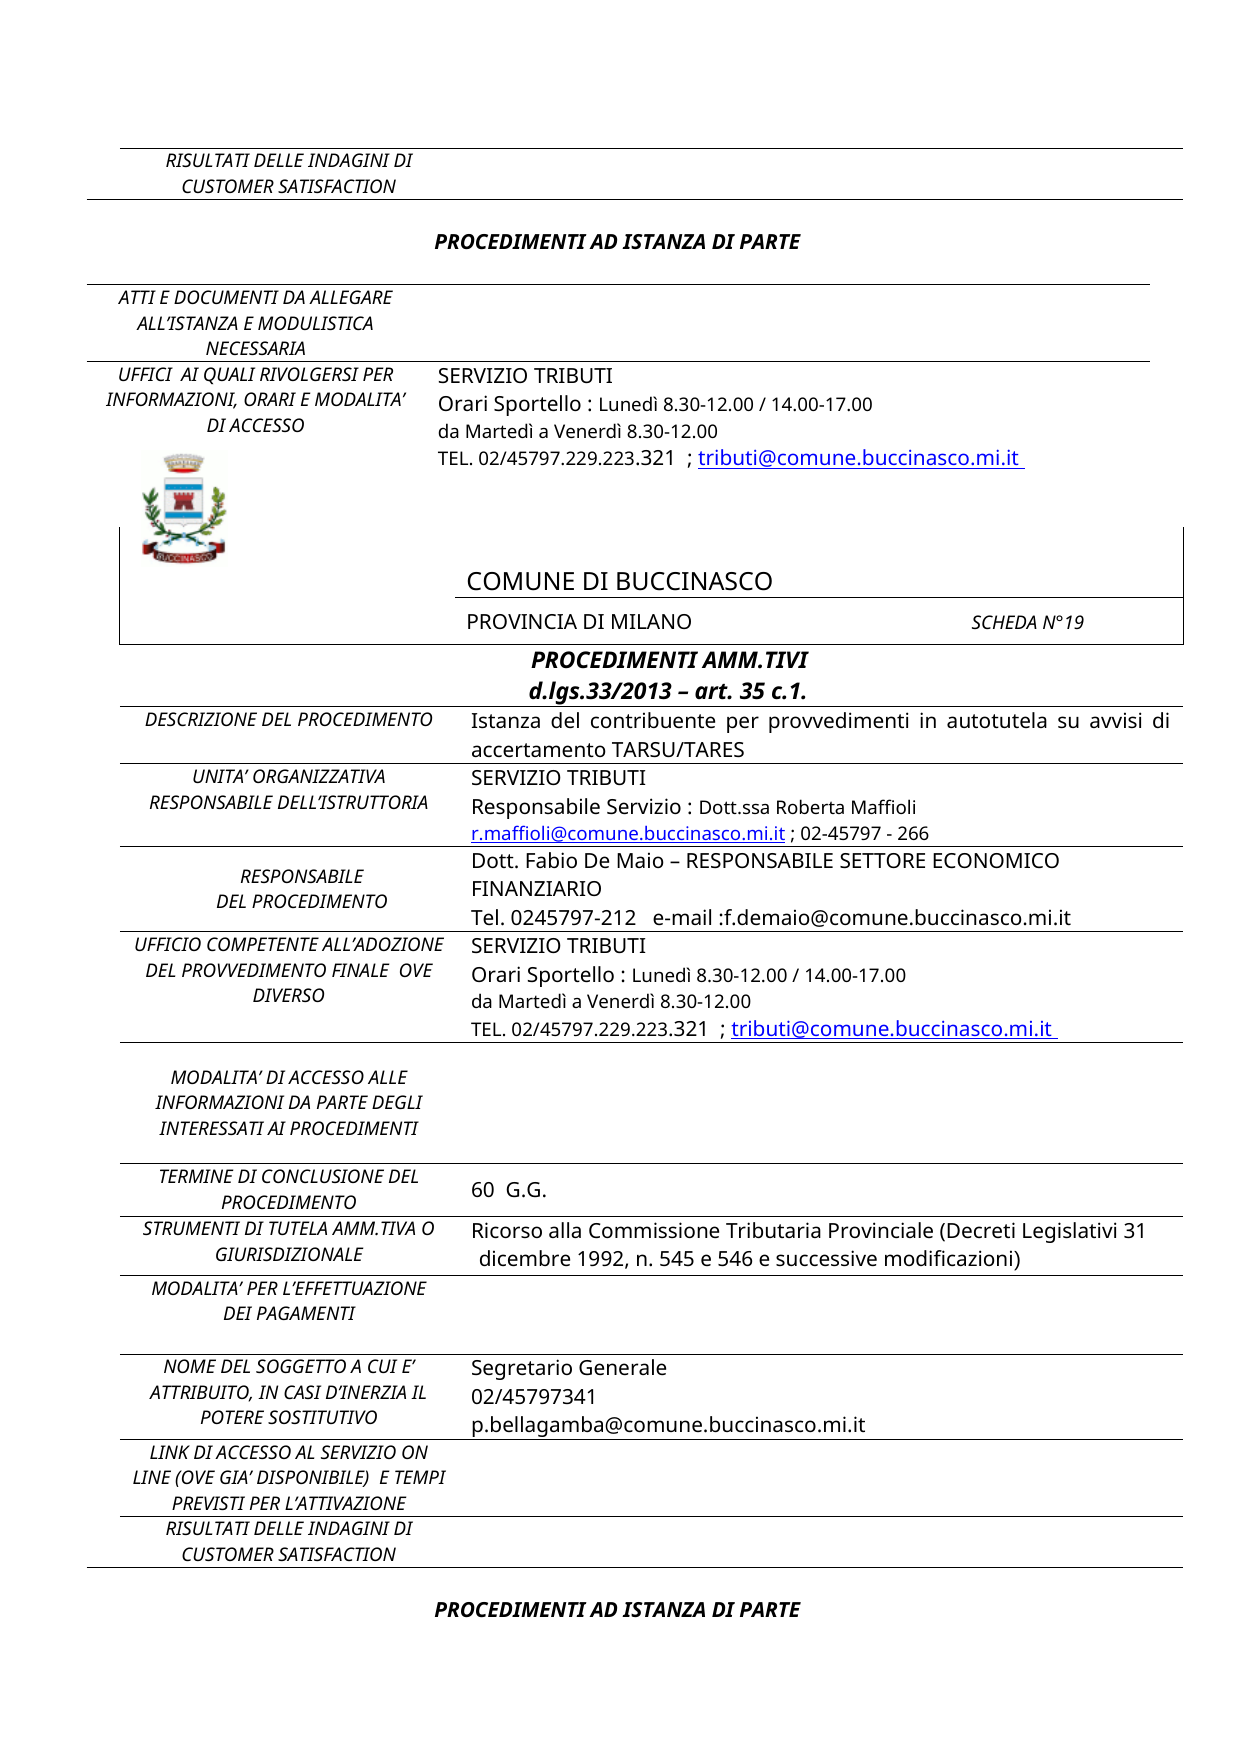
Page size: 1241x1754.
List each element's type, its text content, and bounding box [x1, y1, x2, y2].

table_cell 60 G.G. [460, 1164, 1183, 1216]
table_cell STRUMENTI DI TUTELA AMM.TIVA O GIURISDIZIONALE [120, 1217, 459, 1275]
table_cell DESCRIZIONE DEL PROCEDIMENTO [120, 707, 459, 763]
table_cell [87, 1516, 120, 1567]
table_cell TERMINE DI CONCLUSIONE DEL PROCEDIMENTO [120, 1164, 459, 1216]
table_header COMUNE DI BUCCINASCO [455, 527, 1183, 597]
table_cell [460, 149, 1183, 199]
table_cell [87, 1275, 120, 1353]
table_header [120, 527, 455, 644]
table_cell PROCEDIMENTI AMM.TIVI d.lgs.33/2013 – art. 35 c.1. [120, 645, 1183, 706]
table_cell LINK DI ACCESSO AL SERVIZIO ON LINE (OVE GIA’ DISPONIBILE) E TEMPI PREVISTI PER L’ATTIVAZIONE [120, 1440, 459, 1516]
table_cell Istanza del contribuente per provvedimenti in autotutela su avvisi di accertamento TARSU/TARES [460, 707, 1183, 763]
table_cell [87, 931, 120, 1042]
table_cell SERVIZIO TRIBUTI Responsabile Servizio : Dott.ssa Roberta Maffioli r.maffioli@comune.buccinasco.mi.it ; 02-45797 - 266 [460, 764, 1183, 846]
table_cell [460, 1043, 1183, 1162]
table_cell [460, 1276, 1183, 1353]
table_cell [87, 1439, 120, 1516]
table_cell [426, 285, 1150, 361]
table_cell Segretario Generale 02/45797341 p.bellagamba@comune.buccinasco.mi.it [460, 1355, 1183, 1439]
table_cell UFFICIO COMPETENTE ALL’ADOZIONE DEL PROVVEDIMENTO FINALE OVE DIVERSO [120, 932, 459, 1042]
table_cell UFFICI AI QUALI RIVOLGERSI PER INFORMAZIONI, ORARI E MODALITA’ DI ACCESSO [87, 362, 426, 472]
table_cell MODALITA’ DI ACCESSO ALLE INFORMAZIONI DA PARTE DEGLI INTERESSATI AI PROCEDIMENTI [120, 1043, 459, 1162]
table_cell PROCEDIMENTI AD ISTANZA DI PARTE [87, 200, 1150, 284]
table_cell Dott. Fabio De Maio – RESPONSABILE SETTORE ECONOMICO FINANZIARIO Tel. 0245797-212 e-mail :f.demaio@comune.buccinasco.mi.it [460, 847, 1183, 931]
table_cell PROVINCIA DI MILANO SCHEDA N°19 [455, 598, 1183, 644]
table_cell [87, 597, 119, 644]
table_cell NOME DEL SOGGETTO A CUI E’ ATTRIBUITO, IN CASI D’INERZIA IL POTERE SOSTITUTIVO [120, 1355, 459, 1439]
table_cell [87, 706, 120, 763]
table_header [87, 527, 119, 597]
table_cell [87, 1163, 120, 1216]
table_cell [87, 1042, 120, 1162]
picture [141, 450, 228, 567]
table_cell PROCEDIMENTI AD ISTANZA DI PARTE [87, 1568, 1150, 1624]
table_cell MODALITA’ PER L’EFFETTUAZIONE DEI PAGAMENTI [120, 1276, 459, 1353]
table_cell ATTI E DOCUMENTI DA ALLEGARE ALL’ISTANZA E MODULISTICA NECESSARIA [87, 285, 426, 361]
table_cell [87, 644, 120, 706]
table_cell SERVIZIO TRIBUTI Orari Sportello : Lunedì 8.30-12.00 / 14.00-17.00 da Martedì a Venerdì 8.30-12.00 TEL. 02/45797.229.223.321 ; tributi@comune.buccinasco.mi.it [426, 362, 1150, 472]
table_cell [460, 1517, 1183, 1567]
table_cell [87, 763, 120, 846]
table_cell RESPONSABILE DEL PROCEDIMENTO [120, 847, 459, 931]
table_cell Ricorso alla Commissione Tributaria Provinciale (Decreti Legislativi 31 dicembre 1992, n. 545 e 546 e successive modificazioni) [460, 1217, 1183, 1275]
table_cell SERVIZIO TRIBUTI Orari Sportello : Lunedì 8.30-12.00 / 14.00-17.00 da Martedì a Venerdì 8.30-12.00 TEL. 02/45797.229.223.321 ; tributi@comune.buccinasco.mi.it [460, 932, 1183, 1042]
table_cell UNITA’ ORGANIZZATIVA RESPONSABILE DELL’ISTRUTTORIA [120, 764, 459, 846]
table_cell [87, 1216, 120, 1275]
table_cell [460, 1440, 1183, 1516]
table_cell RISULTATI DELLE INDAGINI DI CUSTOMER SATISFACTION [120, 149, 459, 199]
table_cell [87, 1354, 120, 1439]
table_cell RISULTATI DELLE INDAGINI DI CUSTOMER SATISFACTION [120, 1517, 459, 1567]
table_cell [87, 846, 120, 931]
table_cell [87, 148, 120, 199]
